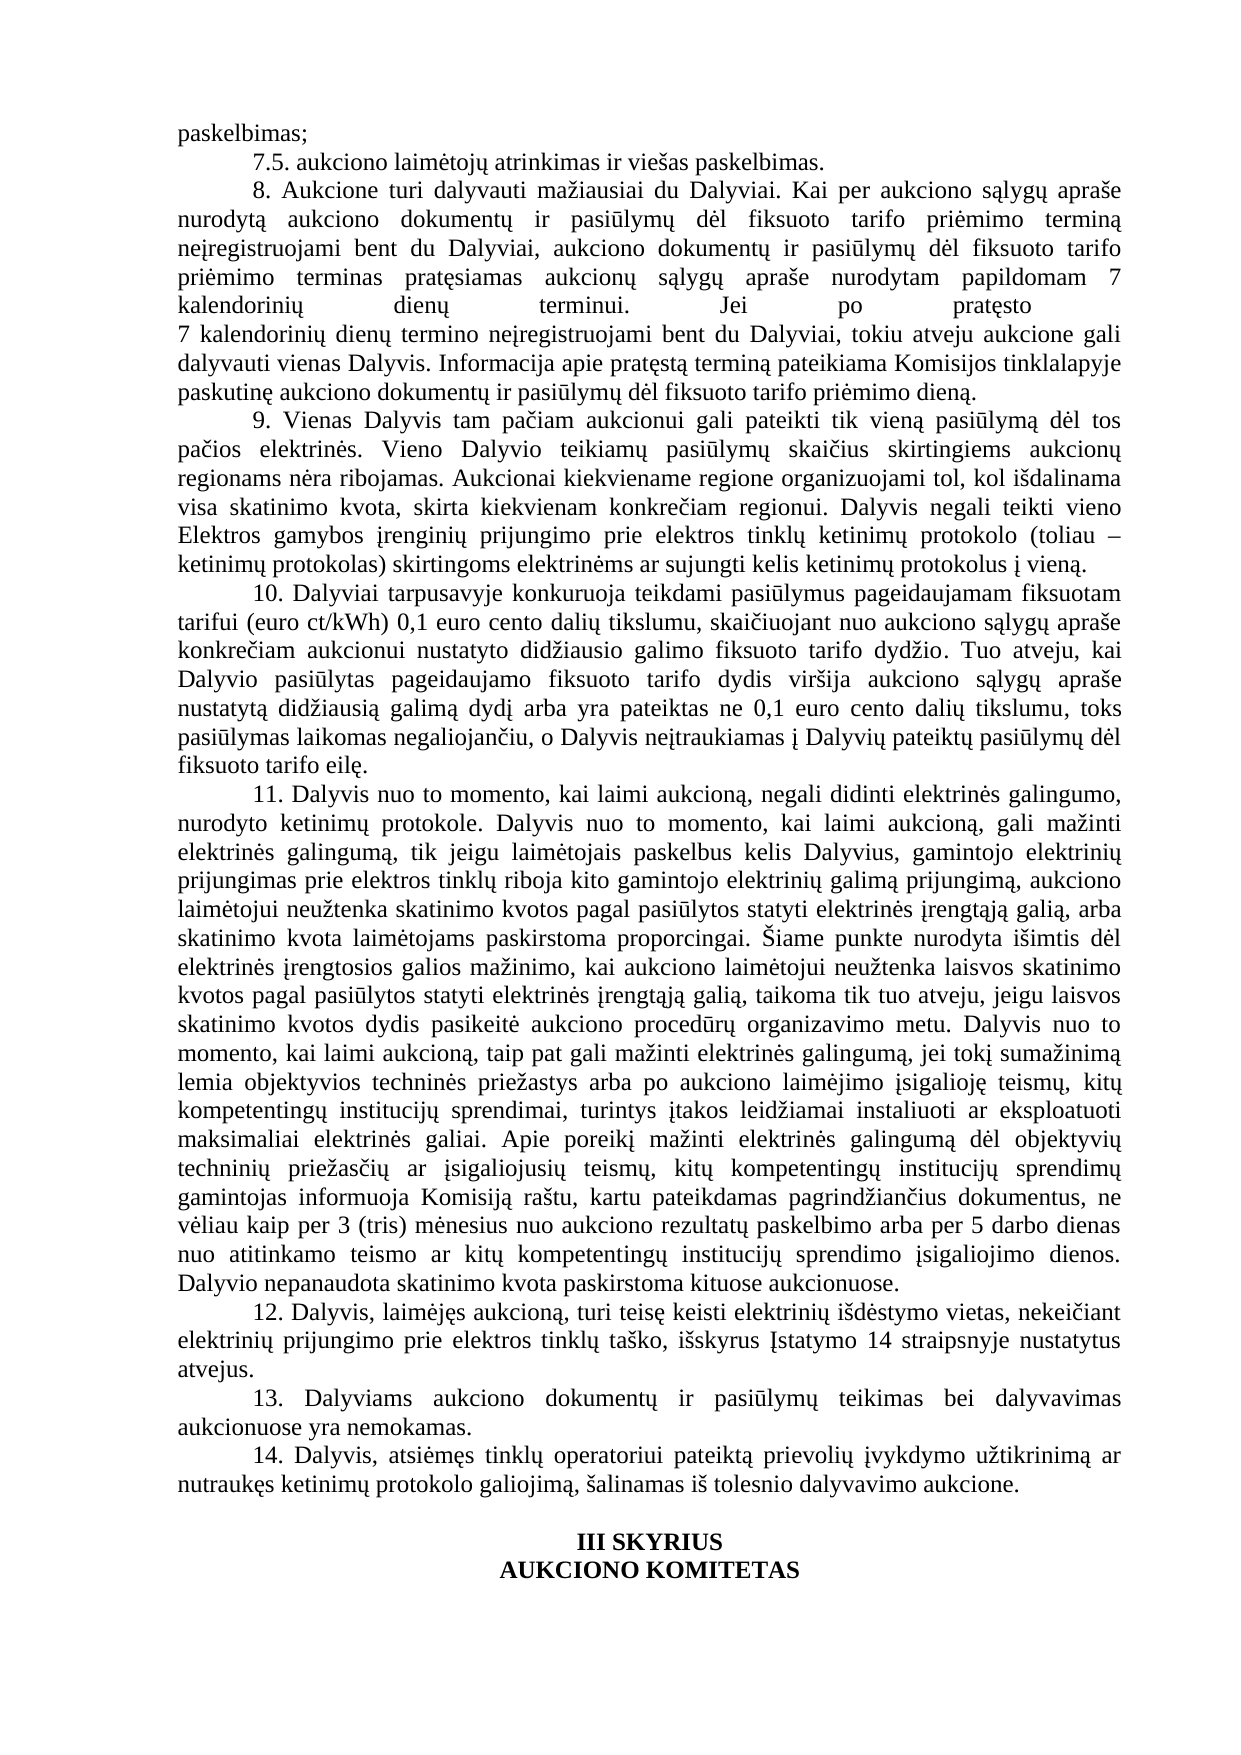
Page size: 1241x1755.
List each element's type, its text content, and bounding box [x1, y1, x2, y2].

text 13. Dalyviams aukciono dokumentų ir pasiūlymų teikimas bei dalyvavimas aukcionuose yra nemokamas. [177, 1383, 1122, 1441]
text 9. Vienas Dalyvis tam pačiam aukcionui gali pateikti tik vieną pasiūlymą dėl tos pačios elektrinės. Vieno Dalyvio teikiamų pasiūlymų skaičius skirtingiems aukcionų regionams nėra ribojamas. Aukcionai kiekviename regione organizuojami tol, kol išdalinama visa skatinimo kvota, skirta kiekvienam konkrečiam regionui. Dalyvis negali teikti vieno Elektros gamybos įrenginių prijungimo prie elektros tinklų ketinimų protokolo (toliau – ketinimų protokolas) skirtingoms elektrinėms ar sujungti kelis ketinimų protokolus į vieną. [177, 406, 1122, 578]
text 8. Aukcione turi dalyvauti mažiausiai du Dalyviai. Kai per aukciono sąlygų apraše nurodytą aukciono dokumentų ir pasiūlymų dėl fiksuoto tarifo priėmimo terminą neįregistruojami bent du Dalyviai, aukciono dokumentų ir pasiūlymų dėl fiksuoto tarifo priėmimo terminas pratęsiamas aukcionų sąlygų apraše nurodytam papildomam 7 kalendorinių dienų terminui. Jei po pratęsto 7 kalendorinių dienų termino neįregistruojami bent du Dalyviai, tokiu atveju aukcione gali dalyvauti vienas Dalyvis. Informacija apie pratęstą terminą pateikiama Komisijos tinklalapyje paskutinę aukciono dokumentų ir pasiūlymų dėl fiksuoto tarifo priėmimo dieną. [177, 176, 1122, 406]
text 14. Dalyvis, atsiėmęs tinklų operatoriui pateiktą prievolių įvykdymo užtikrinimą ar nutraukęs ketinimų protokolo galiojimą, šalinamas iš tolesnio dalyvavimo aukcione. [177, 1441, 1122, 1498]
text 11. Dalyvis nuo to momento, kai laimi aukcioną, negali didinti elektrinės galingumo, nurodyto ketinimų protokole. Dalyvis nuo to momento, kai laimi aukcioną, gali mažinti elektrinės galingumą, tik jeigu laimėtojais paskelbus kelis Dalyvius, gamintojo elektrinių prijungimas prie elektros tinklų riboja kito gamintojo elektrinių galimą prijungimą, aukciono laimėtojui neužtenka skatinimo kvotos pagal pasiūlytos statyti elektrinės įrengtąją galią, arba skatinimo kvota laimėtojams paskirstoma proporcingai. Šiame punkte nurodyta išimtis dėl elektrinės įrengtosios galios mažinimo, kai aukciono laimėtojui neužtenka laisvos skatinimo kvotos pagal pasiūlytos statyti elektrinės įrengtąją galią, taikoma tik tuo atveju, jeigu laisvos skatinimo kvotos dydis pasikeitė aukciono procedūrų organizavimo metu. Dalyvis nuo to momento, kai laimi aukcioną, taip pat gali mažinti elektrinės galingumą, jei tokį sumažinimą lemia objektyvios techninės priežastys arba po aukciono laimėjimo įsigalioję teismų, kitų kompetentingų institucijų sprendimai, turintys įtakos leidžiamai instaliuoti ar eksploatuoti maksimaliai elektrinės galiai. Apie poreikį mažinti elektrinės galingumą dėl objektyvių techninių priežasčių ar įsigaliojusių teismų, kitų kompetentingų institucijų sprendimų gamintojas informuoja Komisiją raštu, kartu pateikdamas pagrindžiančius dokumentus, ne vėliau kaip per 3 (tris) mėnesius nuo aukciono rezultatų paskelbimo arba per 5 darbo dienas nuo atitinkamo teismo ar kitų kompetentingų institucijų sprendimo įsigaliojimo dienos. Dalyvio nepanaudota skatinimo kvota paskirstoma kituose aukcionuose. [177, 779, 1122, 1297]
text 12. Dalyvis, laimėjęs aukcioną, turi teisę keisti elektrinių išdėstymo vietas, nekeičiant elektrinių prijungimo prie elektros tinklų taško, išskyrus Įstatymo 14 straipsnyje nustatytus atvejus. [177, 1297, 1122, 1383]
text 10. Dalyviai tarpusavyje konkuruoja teikdami pasiūlymus pageidaujamam fiksuotam tarifui (euro ct/kWh) 0,1 euro cento dalių tikslumu, skaičiuojant nuo aukciono sąlygų apraše konkrečiam aukcionui nustatyto didžiausio galimo fiksuoto tarifo dydžio. Tuo atveju, kai Dalyvio pasiūlytas pageidaujamo fiksuoto tarifo dydis viršija aukciono sąlygų apraše nustatytą didžiausią galimą dydį arba yra pateiktas ne 0,1 euro cento dalių tikslumu, toks pasiūlymas laikomas negaliojančiu, o Dalyvis neįtraukiamas į Dalyvių pateiktų pasiūlymų dėl fiksuoto tarifo eilę. [177, 578, 1122, 779]
text AUKCIONO KOMITETAS [177, 1556, 1122, 1584]
text 7.5. aukciono laimėtojų atrinkimas ir viešas paskelbimas. [177, 147, 1122, 176]
text paskelbimas; [177, 118, 1122, 147]
text III SKYRIUS [177, 1527, 1122, 1556]
